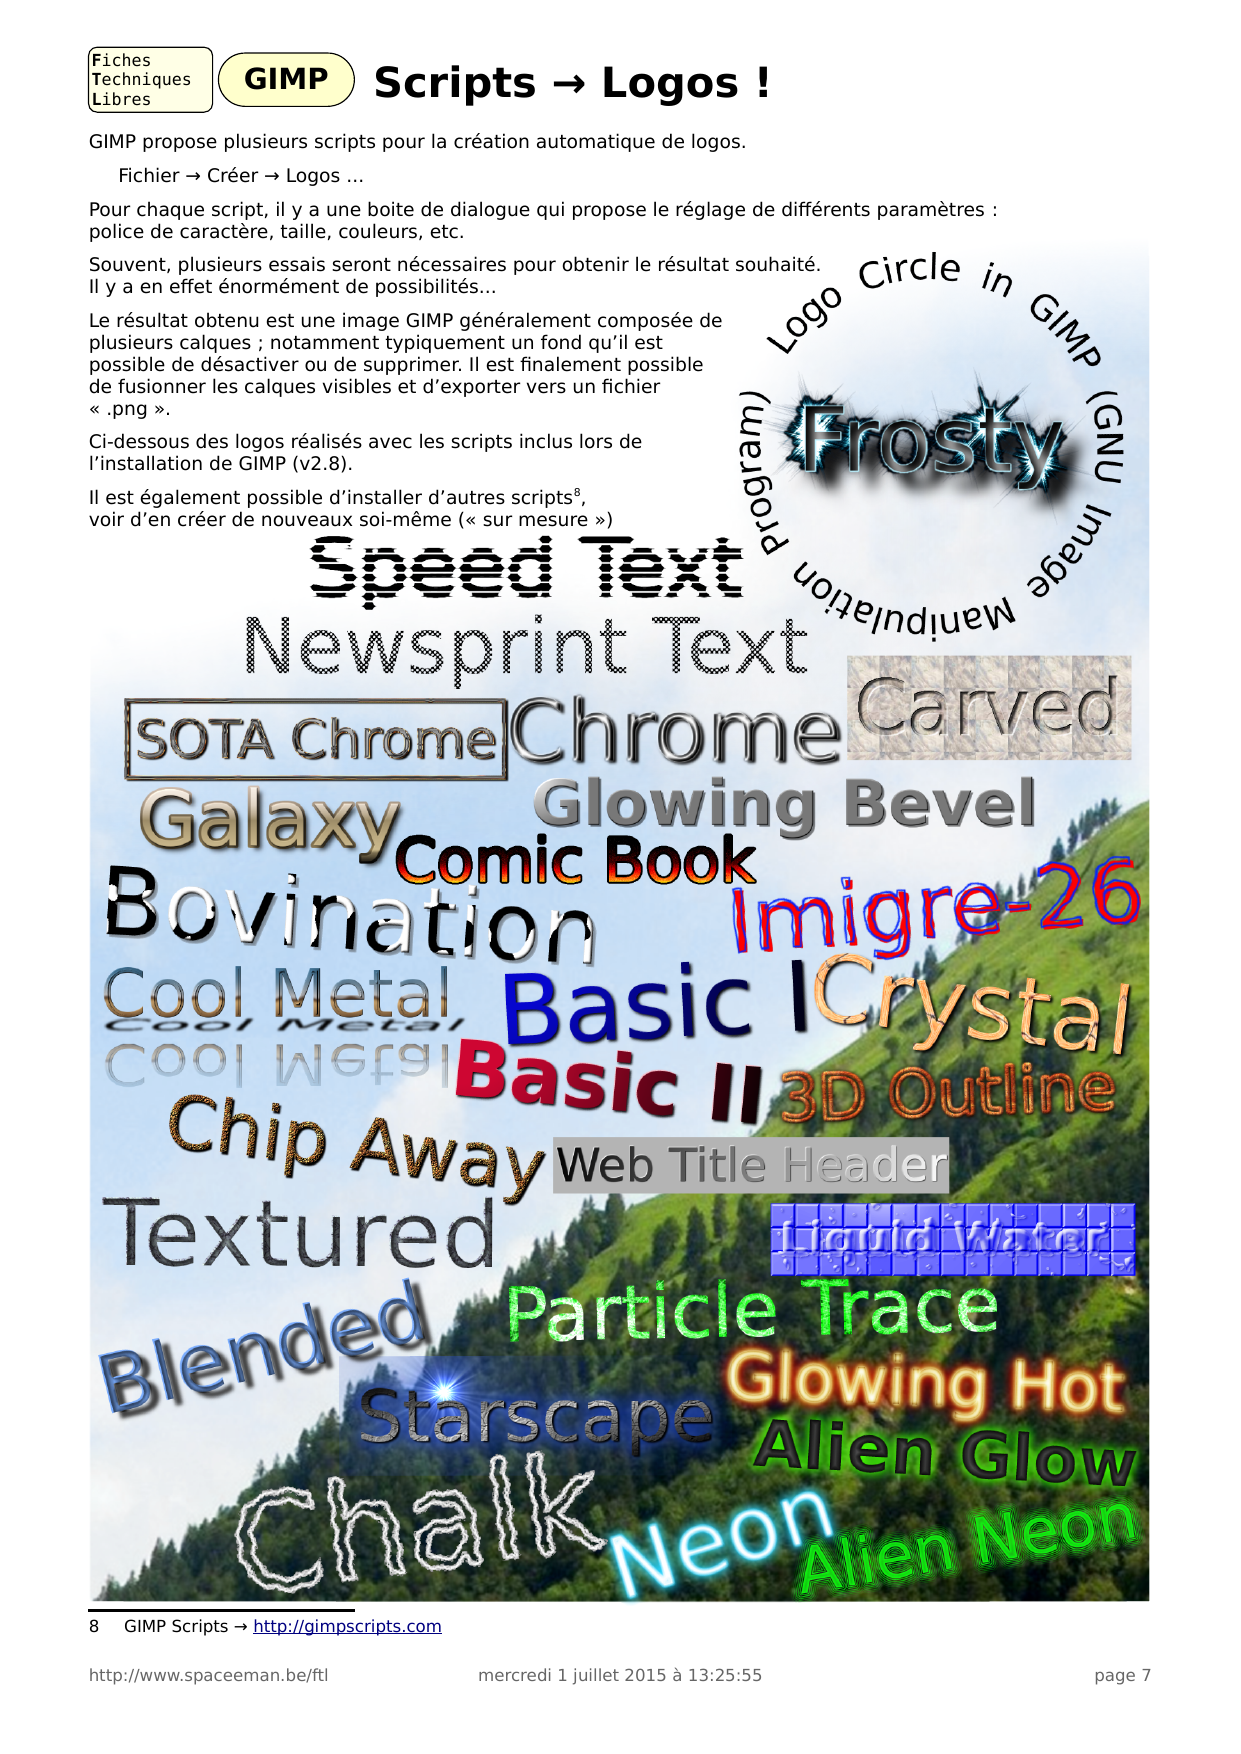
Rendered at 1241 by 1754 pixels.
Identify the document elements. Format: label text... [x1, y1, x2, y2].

subtitle Scripts → Logos ! [213, 59, 1152, 108]
text Pour chaque script, il y a une boite de dialogue qui propose le réglage de différents paramètres : police de caractère, taille, couleurs, etc. [88, 199, 1152, 242]
text Il est également possible d’installer d’autres scripts, voir d’en créer de nouveaux soi-même (« sur mesure ») [88, 421, 1152, 465]
text Fichier → Créer → Logos ... [118, 165, 1152, 187]
text Souvent, plusieurs essais seront nécessaires pour obtenir le résultat souhaité. Il y a en effet énormément de possibilités... [88, 254, 1152, 298]
text Ci-dessous des logos réalisés avec les scripts inclus lors de l’installation de GIMP (v2.8). [88, 387, 1152, 409]
text GIMP Scripts → http://gimpscripts.com [88, 1617, 1152, 1636]
picture [746, 1427, 1152, 1620]
text GIMP propose plusieurs scripts pour la création automatique de logos. [88, 131, 1152, 153]
text Le résultat obtenu est une image GIMP généralement composée de plusieurs calques ; notamment typiquement un fond qu’il est possible de désactiver ou de supprimer. Il est finalement possible de fusionner les calques visibles et d’exporter vers un fichier « .png ». [88, 310, 1152, 376]
